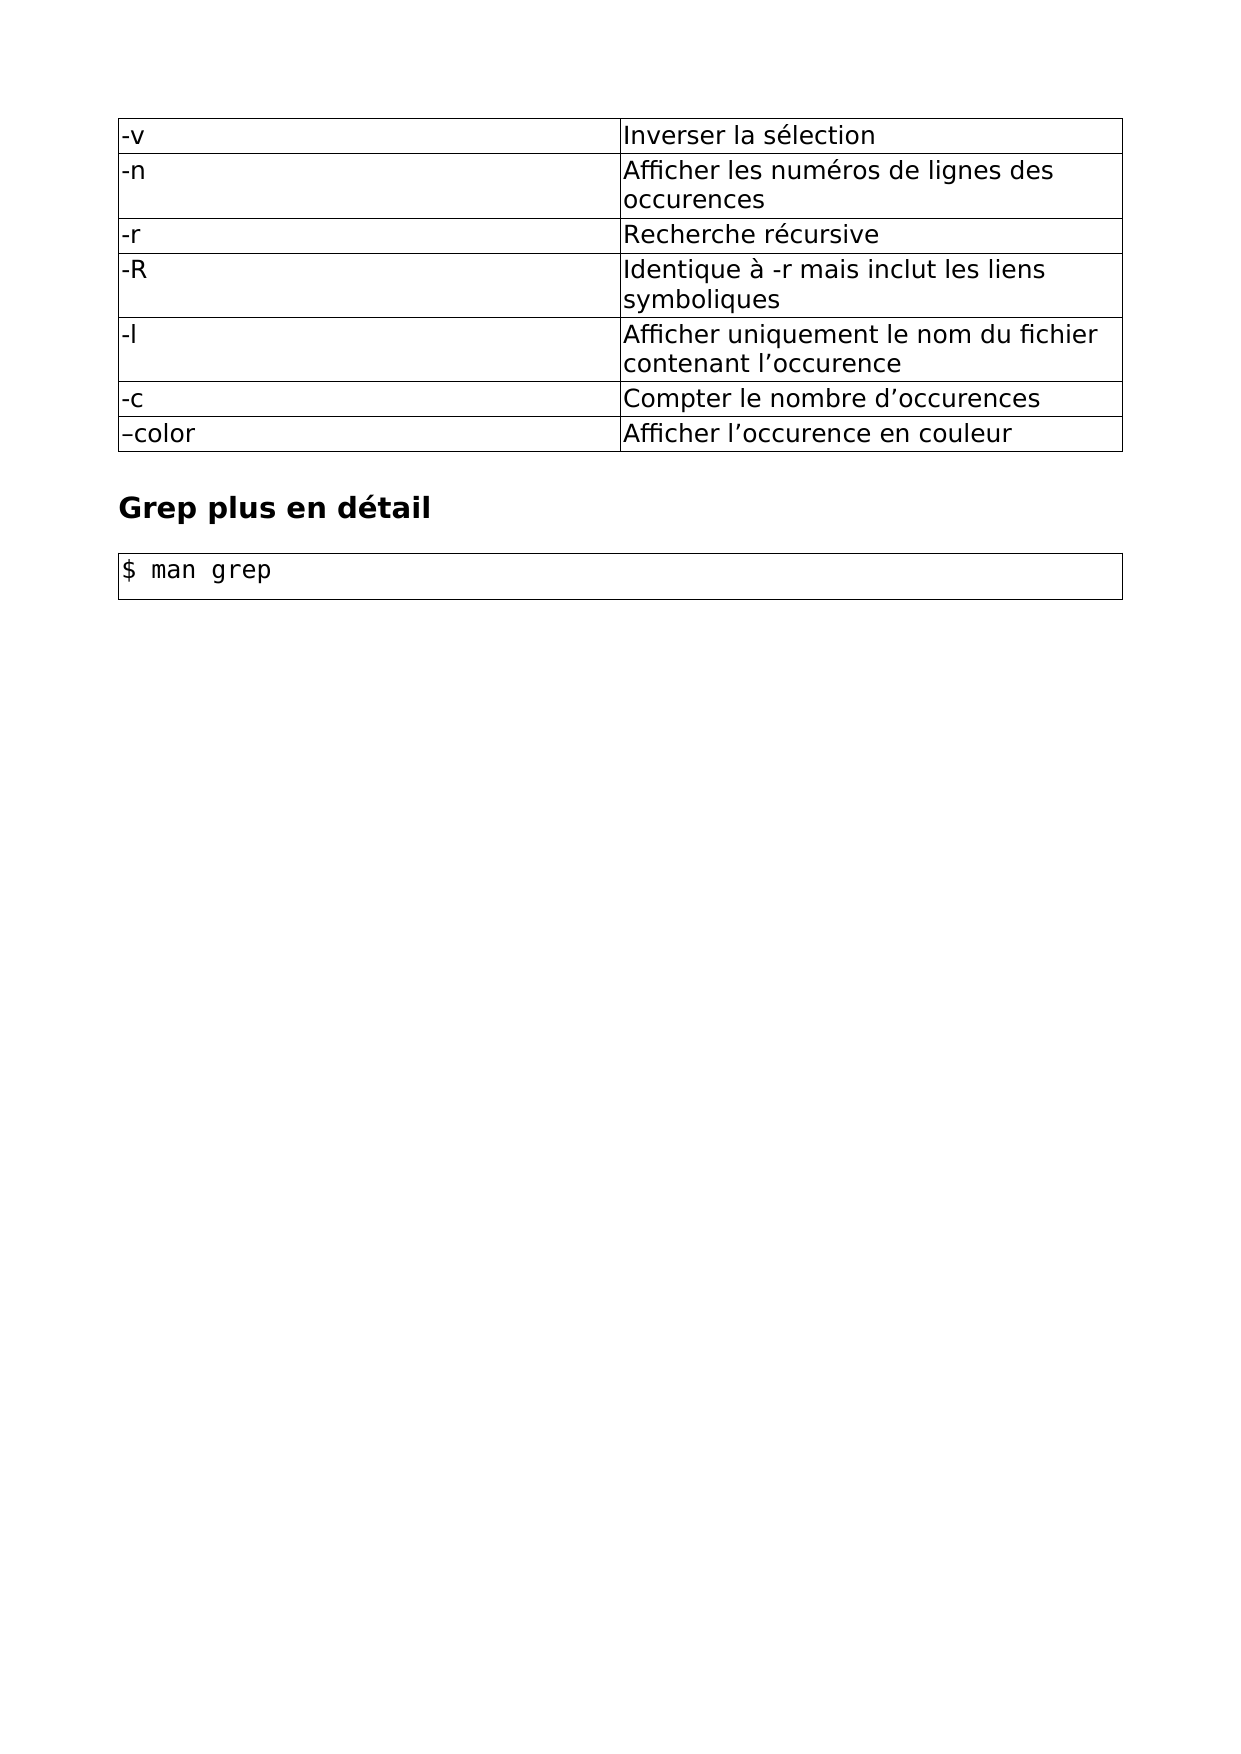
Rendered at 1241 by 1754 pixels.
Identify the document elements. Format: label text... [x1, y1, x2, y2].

table_cell Recherche récursive [621, 219, 1122, 253]
table_cell -R [119, 254, 620, 317]
table_header $ man grep [119, 554, 1122, 599]
table_cell -v [119, 119, 620, 153]
table_cell Afficher l’occurence en couleur [621, 417, 1122, 451]
table_cell Compter le nombre d’occurences [621, 382, 1122, 416]
table_cell Afficher uniquement le nom du fichier contenant l’occurence [621, 318, 1122, 381]
table_cell -r [119, 219, 620, 253]
table_cell -n [119, 154, 620, 217]
table_cell -c [119, 382, 620, 416]
table_cell Inverser la sélection [621, 119, 1122, 153]
table_cell Identique à -r mais inclut les liens symboliques [621, 254, 1122, 317]
subtitle Grep plus en détail [118, 491, 1122, 525]
table_cell -l [119, 318, 620, 381]
table_cell –color [119, 417, 620, 451]
table_cell Afficher les numéros de lignes des occurences [621, 154, 1122, 217]
